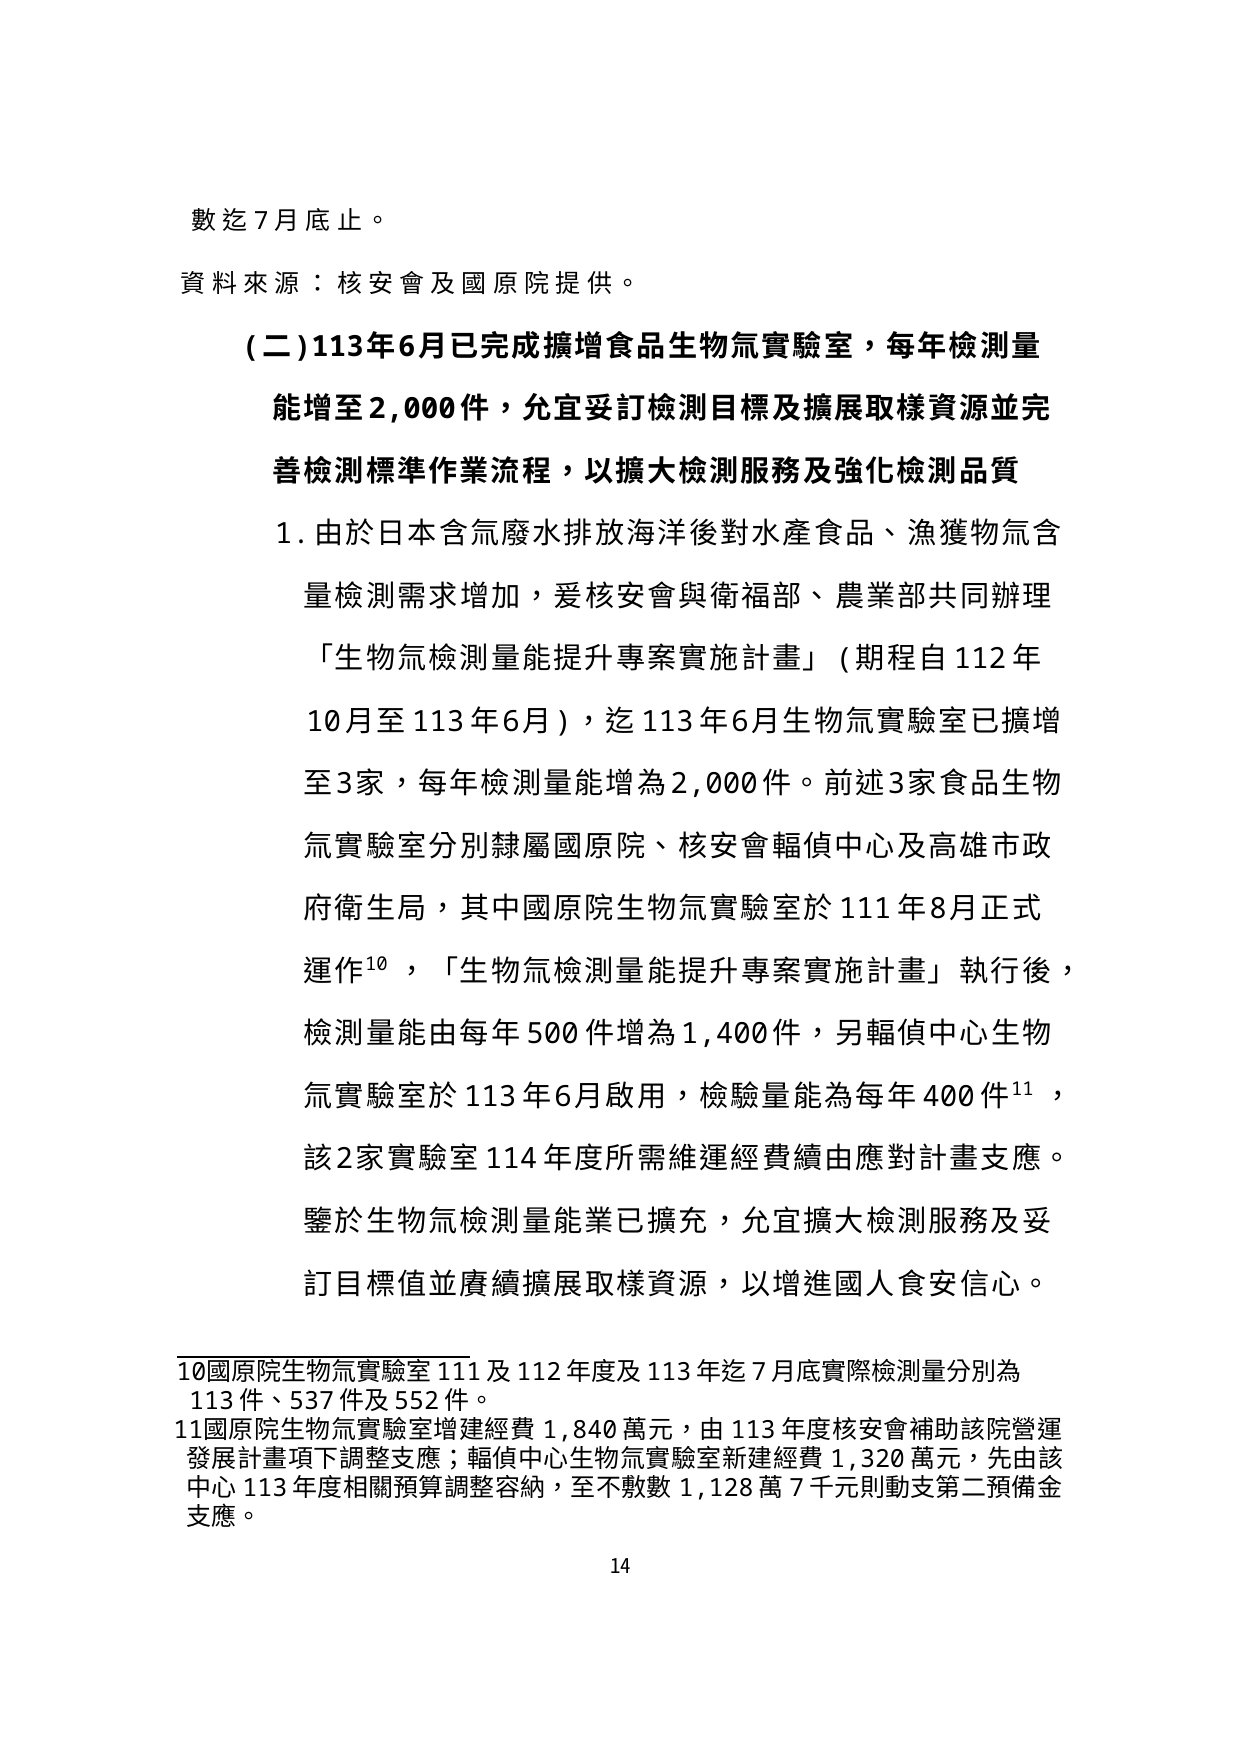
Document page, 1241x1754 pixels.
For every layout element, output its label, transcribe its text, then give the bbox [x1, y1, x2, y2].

text 國原院生物氚實驗室111及112年度及113年迄7月底實際檢測量分別為113件、537件及552件。 [176, 1357, 1063, 1415]
text 國原院生物氚實驗室增建經費1,840萬元，由113年度核安會補助該院營運發展計畫項下調整支應；輻偵中心生物氚實驗室新建經費1,320萬元，先由該中心113年度相關預算調整容納，至不敷數1,128萬7千元則動支第二預備金支應。 [173, 1415, 1063, 1532]
text 數迄7月底止。 [166, 177, 1063, 240]
text 1.由於日本含氚廢水排放海洋後對水產食品、漁獲物氚含量檢測需求增加，爰核安會與衛福部、農業部共同辦理「生物氚檢測量能提升專案實施計畫」(期程自112年10月至113年6月)，迄113年6月生物氚實驗室已擴增至3家，每年檢測量能增為2,000件。前述3家食品生物氚實驗室分別隸屬國原院、核安會輻偵中心及高雄市政府衛生局，其中國原院生物氚實驗室於111年8月正式運作，「生物氚檢測量能提升專案實施計畫」執行後，檢測量能由每年500件增為1,400件，另輻偵中心生物氚實驗室於113年6月啟用，檢驗量能為每年400件，該2家實驗室114年度所需維運經費續由應對計畫支應。鑒於生物氚檢測量能業已擴充，允宜擴大檢測服務及妥訂目標值並賡續擴展取樣資源，以增進國人食安信心。 [266, 490, 1063, 1302]
text (二)113年6月已完成擴增食品生物氚實驗室，每年檢測量能增至2,000件，允宜妥訂檢測目標及擴展取樣資源並完善檢測標準作業流程，以擴大檢測服務及強化檢測品質 [236, 302, 1063, 490]
text 資料來源：核安會及國原院提供。 [166, 240, 1063, 302]
